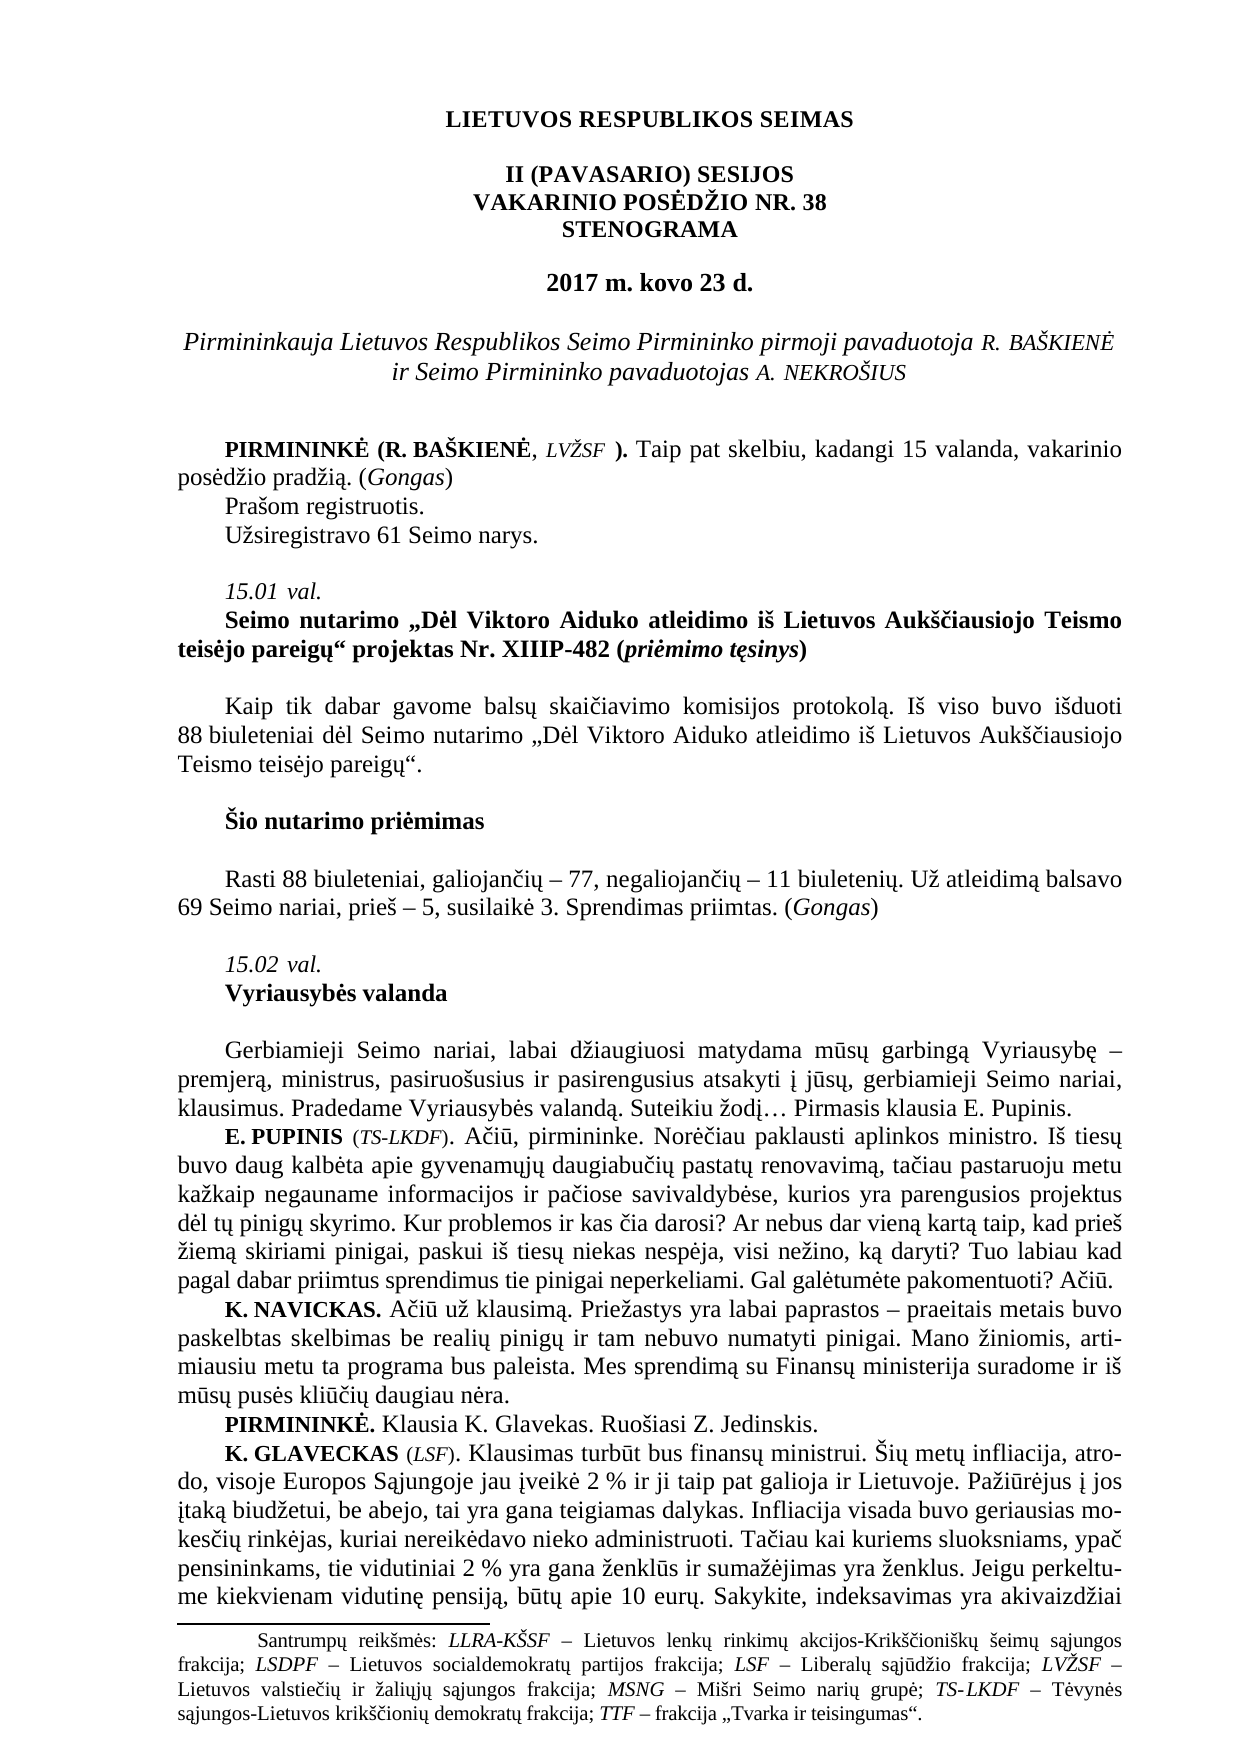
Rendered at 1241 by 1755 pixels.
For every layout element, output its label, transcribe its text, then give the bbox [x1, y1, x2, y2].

text K. NAVICKAS. Ačiū už klau­si­mą. Prie­žas­tys yra la­bai pa­pras­tos – pra­ei­tais me­tais bu­vo pa­skelb­tas skel­bi­mas be re­a­lių pi­ni­gų ir tam ne­bu­vo nu­ma­ty­ti pi­ni­gai. Ma­no ži­nio­mis, ar­ti­miau­siu me­tu ta pro­gra­ma bus pa­­leis­ta. Mes spren­di­mą su Fi­nan­sų mi­nis­te­ri­ja su­ra­do­me ir iš mū­sų pu­sės kliū­čių dau­giau nė­ra. [177, 1294, 1122, 1409]
text 15.02 val. [224, 950, 1122, 978]
text Pra­šom re­gist­ruo­tis. [177, 491, 1122, 520]
title VAKARINIO posėdžio NR. 38 [177, 187, 1122, 215]
text Pirmininkauja Lietuvos Respublikos Seimo Pirmininko pirmoji pavaduotoja R. BAŠKIENĖ ir Seimo Pirmininko pavaduotojas A. NEKROŠIUS [177, 326, 1122, 386]
text Už­si­re­gist­ra­vo 61 Sei­mo na­rys. [177, 520, 1122, 549]
text 15.01 val. [224, 577, 1122, 605]
text Vy­riau­sy­bės va­lan­da [177, 978, 1122, 1006]
title LIETUVOS RESPUBLIKOS SEIMAS [177, 105, 1122, 132]
text K. GLAVECKAS (LSF). Klau­si­mas tur­būt bus fi­nan­sų mi­nist­rui. Šių me­tų in­flia­ci­ja, at­ro­do, vi­so­je Eu­ro­pos Są­jun­go­je jau įvei­kė 2 % ir ji taip pat ga­lio­ja ir Lie­tu­vo­je. Pa­žiū­rė­jus į jos įta­ką biu­dže­tui, be abe­jo, tai yra ga­na tei­gia­mas da­ly­kas. In­flia­ci­ja vi­sa­da bu­vo ge­riau­sias mo­kes­čių rin­kė­jas, ku­riai ne­rei­kė­da­vo nie­ko ad­mi­nist­ruo­ti. Ta­čiau kai ku­riems sluoks­niams, ypač pen­si­nin­kams, tie vi­du­ti­niai 2 % yra ga­na žen­klūs ir su­ma­žė­ji­mas yra žen­klus. Jei­gu per­kel­tu­me kiek­vie­nam vi­du­ti­nę pen­si­ją, bū­tų apie 10 eu­rų. Sa­ky­ki­te, in­dek­sa­vi­mas yra aki­vaiz­džiai [177, 1438, 1122, 1610]
title II (PAVASARIO) SESIJOS [177, 160, 1122, 187]
text Ger­bia­mie­ji Sei­mo na­riai, la­bai džiau­giuo­si ma­ty­da­ma mū­sų gar­bin­gą Vy­riau­sy­bę – prem­je­rą, mi­nist­rus, pa­si­ruo­šu­sius ir pa­si­ren­gu­sius at­sa­ky­ti į jū­sų, ger­bia­mie­ji Sei­mo na­riai, klau­si­mus. Pra­de­da­me Vy­riau­sy­bės va­lan­dą. Su­tei­kiu žo­dį… Pir­ma­sis klau­sia E. Pu­pi­nis. [177, 1035, 1122, 1121]
text Ras­ti 88 biu­le­te­niai, ga­lio­jan­čių – 77, ne­ga­lio­jan­čių – 11 biu­le­te­nių. Už at­lei­di­mą bal­sa­vo 69 Sei­mo na­riai, prieš – 5, su­si­lai­kė 3. Spren­di­mas pri­im­tas. (Gon­gas) [177, 864, 1122, 921]
text PIRMININKĖ (R. BAŠKIENĖ, LVŽSF). Taip pat skel­biu, ka­dan­gi 15 va­lan­da, va­ka­ri­nio po­sė­džio pra­džią. (Gon­gas) [177, 434, 1122, 491]
text Kaip tik da­bar ga­vo­me bal­sų skai­čia­vi­mo ko­mi­si­jos pro­to­ko­lą. Iš vi­so bu­vo iš­duo­ti 88 biu­le­te­niai dėl Sei­mo nu­ta­ri­mo „Dėl Vik­to­ro Ai­du­ko at­lei­di­mo iš Lie­tu­vos Aukš­čiau­sio­jo Teis­mo tei­sė­jo pa­rei­gų“. [177, 691, 1122, 777]
text Šio nu­ta­ri­mo pri­ėmi­mas [177, 806, 1122, 835]
text E. PUPINIS (TS-LKDF). Ačiū, pir­mi­nin­ke. No­rė­čiau pa­klaus­ti ap­lin­kos mi­nist­ro. Iš tie­sų bu­vo daug kal­bė­ta apie gy­ve­na­mų­jų dau­gia­bu­čių pa­sta­tų re­no­va­vi­mą, ta­čiau pas­ta­ruo­ju me­tu kaž­kaip ne­gau­na­me in­for­ma­ci­jos ir pa­čio­se sa­vi­val­dy­bė­se, ku­rios yra pa­ren­gu­sios pro­jek­tus dėl tų pi­ni­gų sky­ri­mo. Kur pro­ble­mos ir kas čia da­ro­si? Ar ne­bus dar vie­ną kar­tą taip, kad prieš žie­mą ski­ria­mi pi­ni­gai, pas­kui iš tie­sų nie­kas ne­spė­ja, vi­si ne­ži­no, ką da­ry­ti? Tuo la­biau kad pagal da­bar pri­im­tus spren­di­mus tie pi­ni­gai ne­per­­ke­liami. Gal ga­lė­tu­mė­te pa­ko­men­tuo­ti? Ačiū. [177, 1121, 1122, 1294]
text PIRMININKĖ. Klau­sia K. Gla­ve­kas. Ruo­šia­si Z. Je­dins­kis. [177, 1409, 1122, 1438]
text Santrumpų reikšmės: LLRA-KŠSF – Lietuvos lenkų rinkimų akcijos-Krikščioniškų šeimų sąjungos frakcija; LSDPF – Lietuvos social­demokratų partijos frakcija; LSF – Liberalų sąjūdžio frakcija; LVŽSF – Lietuvos valstiečių ir žaliųjų sąjungos frakcija; MSNG – Mišri Seimo narių grupė; TS‑LKDF – Tėvynės sąjungos-Lietuvos krikščionių demokratų frakcija; TTF – frakcija „Tvarka ir teisingumas“. [177, 1624, 1122, 1724]
text Sei­mo nu­ta­ri­mo „Dėl Vik­to­ro Ai­du­ko at­lei­di­mo iš Lie­tu­vos Aukš­čiau­sio­jo Teis­mo tei­sė­jo pa­rei­gų“ pro­jek­tas Nr. XIIIP-482 (pri­ėmi­mo tę­si­nys) [177, 605, 1122, 662]
text 2017 m. kovo 23 d. [177, 267, 1122, 297]
title STENOGRAMA [177, 215, 1122, 243]
